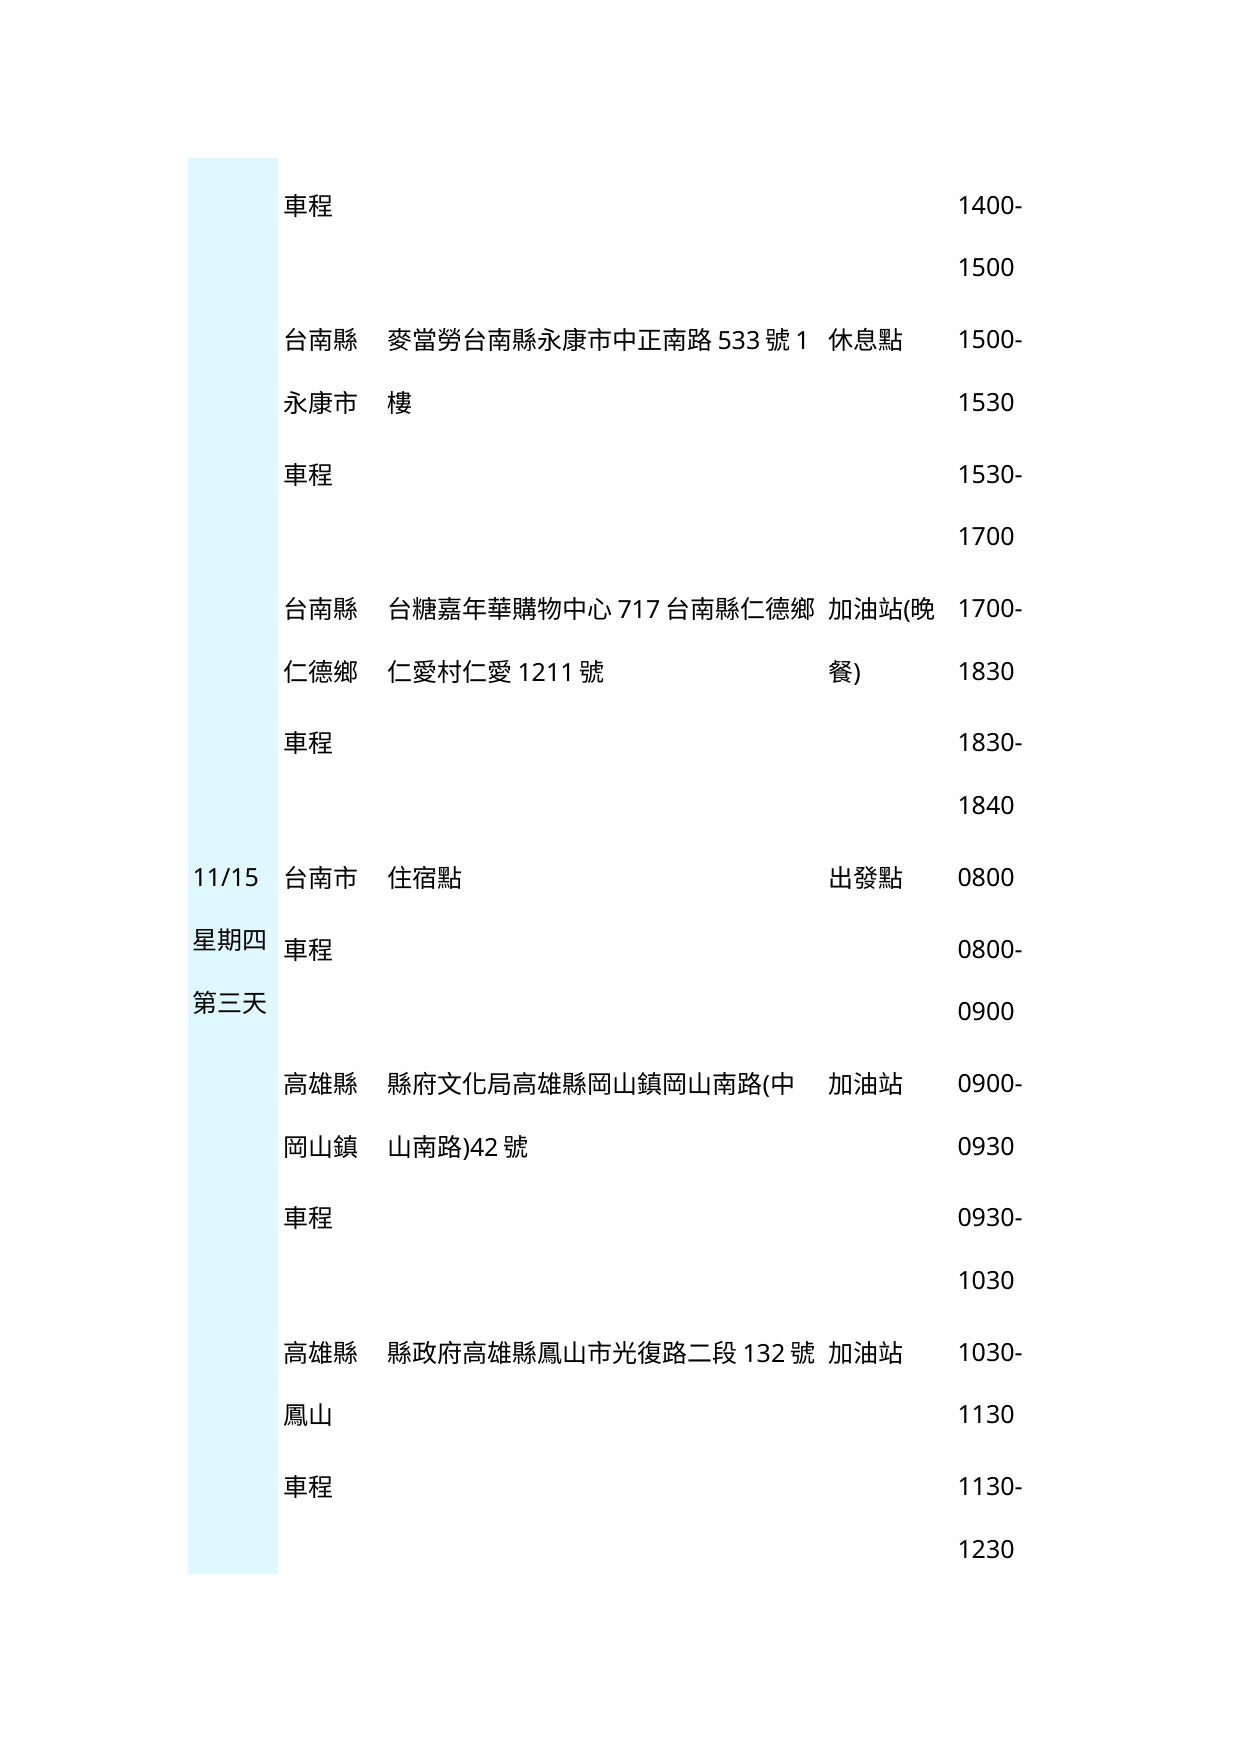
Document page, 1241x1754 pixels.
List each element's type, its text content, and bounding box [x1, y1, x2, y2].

table_cell 1700-1830 [953, 561, 1047, 696]
table_cell 1500-1530 [953, 293, 1047, 427]
table_cell 1030-1130 [953, 1305, 1047, 1439]
table_cell 縣府文化局高雄縣岡山鎮岡山南路(中山南路)42號 [383, 1036, 823, 1171]
table_cell 高雄縣岡山鎮 [278, 1036, 383, 1171]
table_cell 1530-1700 [953, 427, 1047, 561]
table_cell 車程 [278, 158, 952, 293]
table_cell 0800-0900 [953, 902, 1047, 1036]
table_cell 1400-1500 [953, 158, 1047, 293]
table_cell 出發點 [823, 830, 952, 902]
table_cell 高雄縣鳳山 [278, 1305, 383, 1439]
table_cell 車程 [278, 902, 952, 1036]
table_cell 台南縣永康市 [278, 293, 383, 427]
table_cell 麥當勞台南縣永康市中正南路533號1樓 [383, 293, 823, 427]
table_cell 1130-1230 [953, 1440, 1047, 1574]
table_cell 加油站(晚餐) [823, 561, 952, 696]
table_cell 11/15 星期四 第三天 [188, 830, 278, 1574]
table_cell 車程 [278, 696, 952, 830]
table_cell 1830-1840 [953, 696, 1047, 830]
table_cell 車程 [278, 1440, 952, 1574]
table_cell 0800 [953, 830, 1047, 902]
table_cell 加油站 [823, 1305, 952, 1439]
table_cell 車程 [278, 427, 952, 561]
table_cell 車程 [278, 1171, 952, 1305]
table_cell 0930-1030 [953, 1171, 1047, 1305]
table_cell 縣政府高雄縣鳳山市光復路二段132號 [383, 1305, 823, 1439]
table_cell 台南縣仁德鄉 [278, 561, 383, 696]
table_cell 台糖嘉年華購物中心717台南縣仁德鄉仁愛村仁愛1211號 [383, 561, 823, 696]
table_cell 0900-0930 [953, 1036, 1047, 1171]
table_cell 台南市 [278, 830, 383, 902]
table_cell 住宿點 [383, 830, 823, 902]
table_cell 休息點 [823, 293, 952, 427]
table_cell [188, 158, 278, 830]
table_cell 加油站 [823, 1036, 952, 1171]
